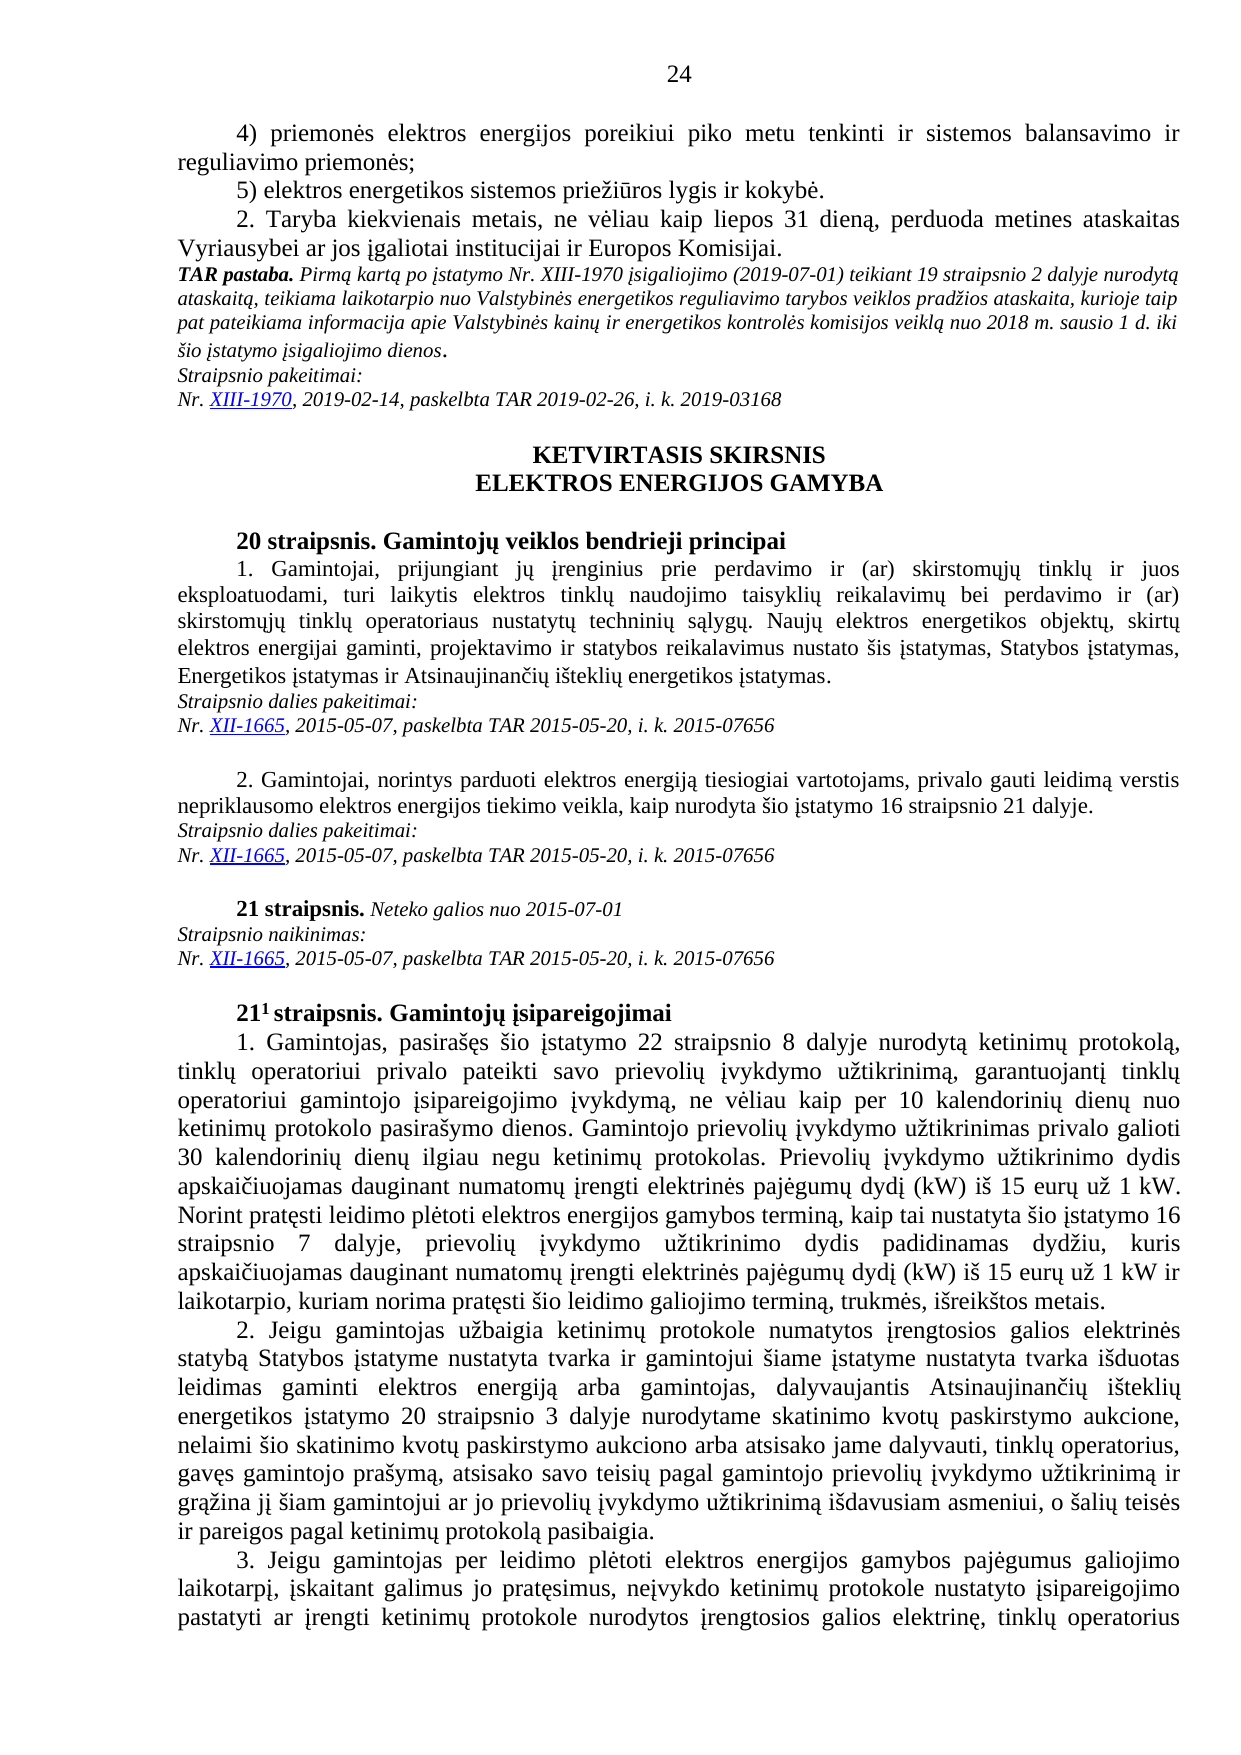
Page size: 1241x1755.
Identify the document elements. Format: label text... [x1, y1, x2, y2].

text 2. Taryba kiekvienais metais, ne vėliau kaip liepos 31 dieną, perduoda metines ataskaitas Vyriausybei ar jos įgaliotai institucijai ir Europos Komisijai. [177, 204, 1181, 262]
text 4) priemonės elektros energijos poreikiui piko metu tenkinti ir sistemos balansavimo ir reguliavimo priemonės; [177, 118, 1181, 176]
text 211 straipsnis. Gamintojų įsipareigojimai [177, 998, 1181, 1027]
text Nr. XII-1665, 2015-05-07, paskelbta TAR 2015-05-20, i. k. 2015-07656 [177, 842, 1181, 867]
text 5) elektros energetikos sistemos priežiūros lygis ir kokybė. [177, 176, 1181, 204]
text 2. Jeigu gamintojas užbaigia ketinimų protokole numatytos įrengtosios galios elektrinės statybą Statybos įstatyme nustatyta tvarka ir gamintojui šiame įstatyme nustatyta tvarka išduotas leidimas gaminti elektros energiją arba gamintojas, dalyvaujantis Atsinaujinančių išteklių energetikos įstatymo 20 straipsnio 3 dalyje nurodytame skatinimo kvotų paskirstymo aukcione, nelaimi šio skatinimo kvotų paskirstymo aukciono arba atsisako jame dalyvauti, tinklų operatorius, gavęs gamintojo prašymą, atsisako savo teisių pagal gamintojo prievolių įvykdymo užtikrinimą ir grąžina jį šiam gamintojui ar jo prievolių įvykdymo užtikrinimą išdavusiam asmeniui, o šalių teisės ir pareigos pagal ketinimų protokolą pasibaigia. [177, 1315, 1181, 1545]
text Nr. XIII-1970, 2019-02-14, paskelbta TAR 2019-02-26, i. k. 2019-03168 [177, 387, 1181, 411]
text Straipsnio dalies pakeitimai: [177, 689, 1181, 713]
text Straipsnio pakeitimai: [177, 363, 1181, 387]
text Straipsnio naikinimas: [177, 922, 1181, 946]
text 2. Gamintojai, norintys parduoti elektros energiją tiesiogiai vartotojams, privalo gauti leidimą verstis nepriklausomo elektros energijos tiekimo veikla, kaip nurodyta šio įstatymo 16 straipsnio 21 dalyje. [177, 766, 1181, 818]
text Nr. XII-1665, 2015-05-07, paskelbta TAR 2015-05-20, i. k. 2015-07656 [177, 946, 1181, 970]
text Nr. XII-1665, 2015-05-07, paskelbta TAR 2015-05-20, i. k. 2015-07656 [177, 713, 1181, 737]
text 20 straipsnis. Gamintojų veiklos bendrieji principai [177, 526, 1181, 555]
text 1. Gamintojas, pasirašęs šio įstatymo 22 straipsnio 8 dalyje nurodytą ketinimų protokolą, tinklų operatoriui privalo pateikti savo prievolių įvykdymo užtikrinimą, garantuojantį tinklų operatoriui gamintojo įsipareigojimo įvykdymą, ne vėliau kaip per 10 kalendorinių dienų nuo ketinimų protokolo pasirašymo dienos. Gamintojo prievolių įvykdymo užtikrinimas privalo galioti 30 kalendorinių dienų ilgiau negu ketinimų protokolas. Prievolių įvykdymo užtikrinimo dydis apskaičiuojamas dauginant numatomų įrengti elektrinės pajėgumų dydį (kW) iš 15 eurų už 1 kW. Norint pratęsti leidimo plėtoti elektros energijos gamybos terminą, kaip tai nustatyta šio įstatymo 16 straipsnio 7 dalyje, prievolių įvykdymo užtikrinimo dydis padidinamas dydžiu, kuris apskaičiuojamas dauginant numatomų įrengti elektrinės pajėgumų dydį (kW) iš 15 eurų už 1 kW ir laikotarpio, kuriam norima pratęsti šio leidimo galiojimo terminą, trukmės, išreikštos metais. [177, 1027, 1181, 1315]
text 1. Gamintojai, prijungiant jų įrenginius prie perdavimo ir (ar) skirstomųjų tinklų ir juos eksploatuodami, turi laikytis elektros tinklų naudojimo taisyklių reikalavimų bei perdavimo ir (ar) skirstomųjų tinklų operatoriaus nustatytų techninių sąlygų. Naujų elektros energetikos objektų, skirtų elektros energijai gaminti, projektavimo ir statybos reikalavimus nustato šis įstatymas, Statybos įstatymas, Energetikos įstatymas ir Atsinaujinančių išteklių energetikos įstatymas. [177, 555, 1181, 689]
text KETVIRTASIS SKIRSNIS [177, 440, 1181, 468]
text ELEKTROS ENERGIJOS GAMYBA [177, 468, 1181, 497]
text TAR pastaba. Pirmą kartą po įstatymo Nr. XIII-1970 įsigaliojimo (2019-07-01) teikiant 19 straipsnio 2 dalyje nurodytą ataskaitą, teikiama laikotarpio nuo Valstybinės energetikos reguliavimo tarybos veiklos pradžios ataskaita, kurioje taip pat pateikiama informacija apie Valstybinės kainų ir energetikos kontrolės komisijos veiklą nuo 2018 m. sausio 1 d. iki šio įstatymo įsigaliojimo dienos. [177, 262, 1181, 363]
text 21 straipsnis. Neteko galios nuo 2015-07-01 [177, 895, 1181, 922]
text 3. Jeigu gamintojas per leidimo plėtoti elektros energijos gamybos pajėgumus galiojimo laikotarpį, įskaitant galimus jo pratęsimus, neįvykdo ketinimų protokole nustatyto įsipareigojimo pastatyti ar įrengti ketinimų protokole nurodytos įrengtosios galios elektrinę, tinklų operatorius [177, 1545, 1181, 1631]
text Straipsnio dalies pakeitimai: [177, 818, 1181, 842]
